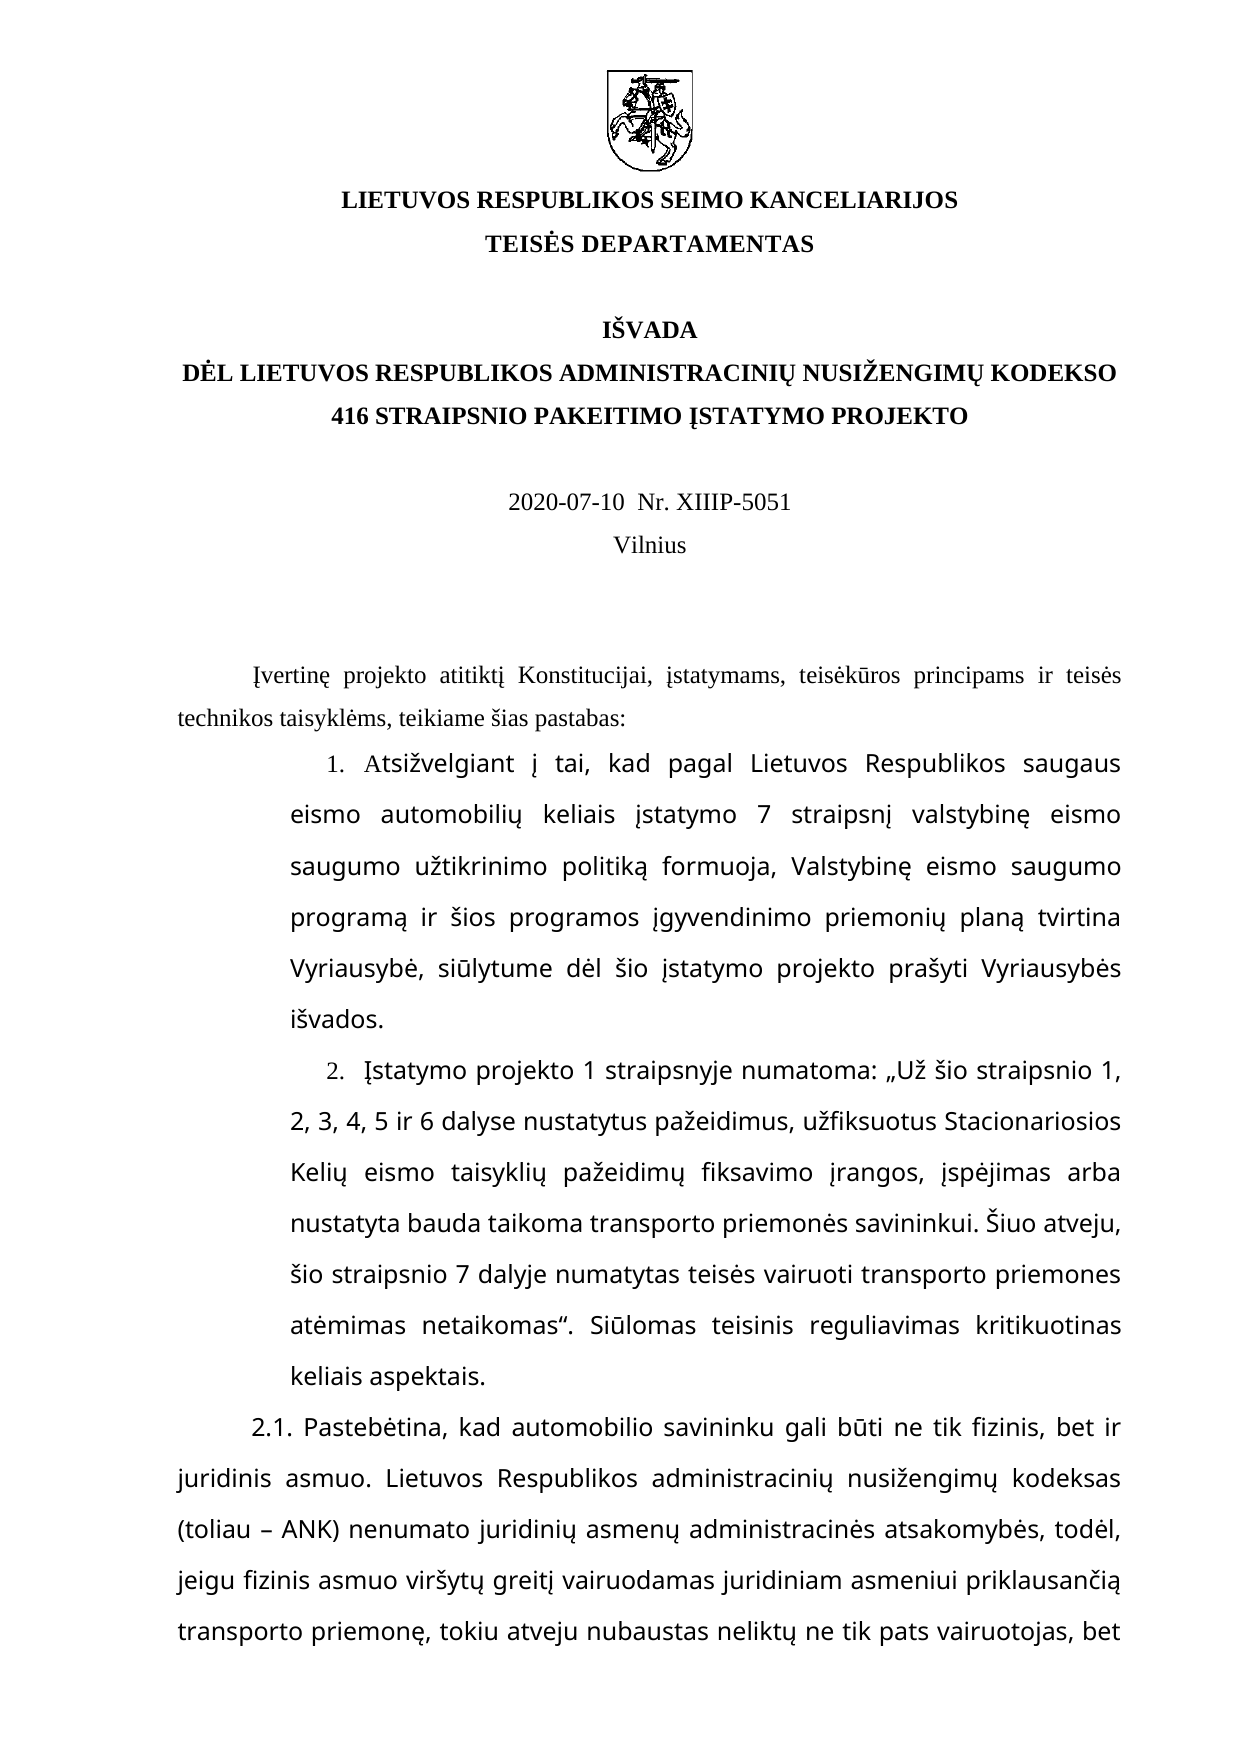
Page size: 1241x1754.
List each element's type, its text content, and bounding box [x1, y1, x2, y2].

list Atsižvelgiant į tai, kad pagal Lietuvos Respublikos saugaus eismo automobilių keliais įstatymo 7 straipsnį valstybinę eismo saugumo užtikrinimo politiką formuoja, Valstybinę eismo saugumo programą ir šios programos įgyvendinimo priemonių planą tvirtina Vyriausybė, siūlytume dėl šio įstatymo projekto prašyti Vyriausybės išvados. [252, 746, 1122, 1035]
text IŠVADA [177, 315, 1122, 344]
text Įvertinę projekto atitiktį Konstitucijai, įstatymams, teisėkūros principams ir teisės technikos taisyklėms, teikiame šias pastabas: [177, 660, 1122, 732]
text DĖL LIETUVOS RESPUBLIKOS ADMINISTRACINIŲ NUSIŽENGIMŲ KODEKSO 416 STRAIPSNIO PAKEITIMO ĮSTATYMO PROJEKTO [177, 358, 1122, 430]
text 2020-07-10 Nr. XIIIP-5051 [177, 487, 1122, 516]
text TEISĖS DEPARTAMENTAS [177, 229, 1122, 257]
text LIETUVOS RESPUBLIKOS SEIMO KANCELIARIJOS [177, 186, 1122, 214]
list Įstatymo projekto 1 straipsnyje numatoma: „Už šio straipsnio 1, 2, 3, 4, 5 ir 6 dalyse nustatytus pažeidimus, užfiksuotus Stacionariosios Kelių eismo taisyklių pažeidimų fiksavimo įrangos, įspėjimas arba nustatyta bauda taikoma transporto priemonės savininkui. Šiuo atveju, šio straipsnio 7 dalyje numatytas teisės vairuoti transporto priemones atėmimas netaikomas“. Siūlomas teisinis reguliavimas kritikuotinas keliais aspektais. [252, 1052, 1122, 1393]
text Vilnius [177, 531, 1122, 559]
text 2.1. Pastebėtina, kad automobilio savininku gali būti ne tik fizinis, bet ir juridinis asmuo. Lietuvos Respublikos administracinių nusižengimų kodeksas (toliau – ANK) nenumato juridinių asmenų administracinės atsakomybės, todėl, jeigu fizinis asmuo viršytų greitį vairuodamas juridiniam asmeniui priklausančią transporto priemonę, tokiu atveju nubaustas neliktų ne tik pats vairuotojas, bet [177, 1410, 1122, 1648]
